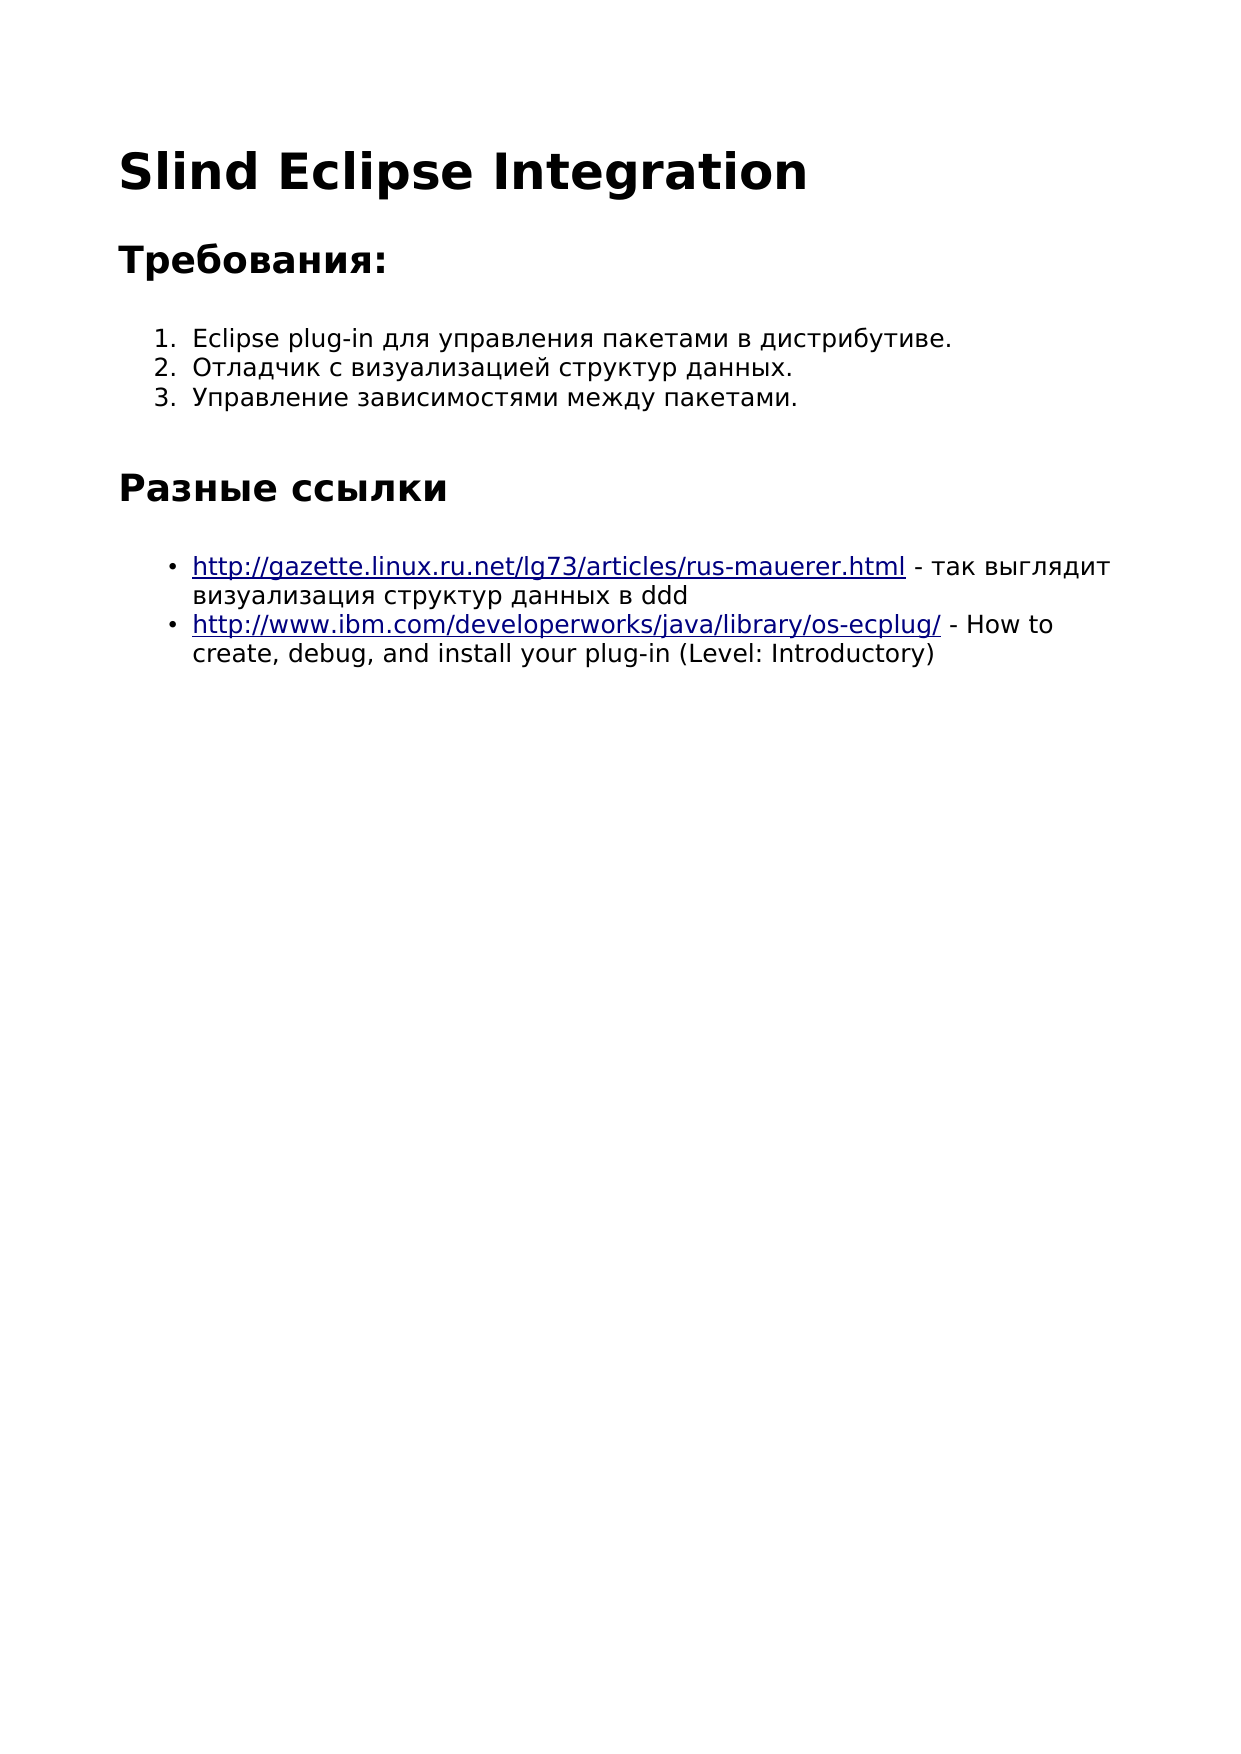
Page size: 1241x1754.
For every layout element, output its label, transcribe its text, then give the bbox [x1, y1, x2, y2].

list Отладчик с визуализацией структур данных. [177, 354, 1122, 383]
list Eclipse plug-in для управления пакетами в дистрибутиве. [177, 324, 1122, 354]
subtitle Slind Eclipse Integration [118, 143, 1122, 201]
subtitle Разные ссылки [118, 466, 1122, 510]
list Управление зависимостями между пакетами. [177, 383, 1122, 412]
list http://www.ibm.com/developerworks/java/library/os-ecplug/ - How to create, debug, and install your plug-in (Level: Introductory) [177, 610, 1122, 669]
subtitle Требования: [118, 239, 1122, 282]
list http://gazette.linux.ru.net/lg73/articles/rus-mauerer.html - так выглядит визуализация структур данных в ddd [177, 552, 1122, 610]
